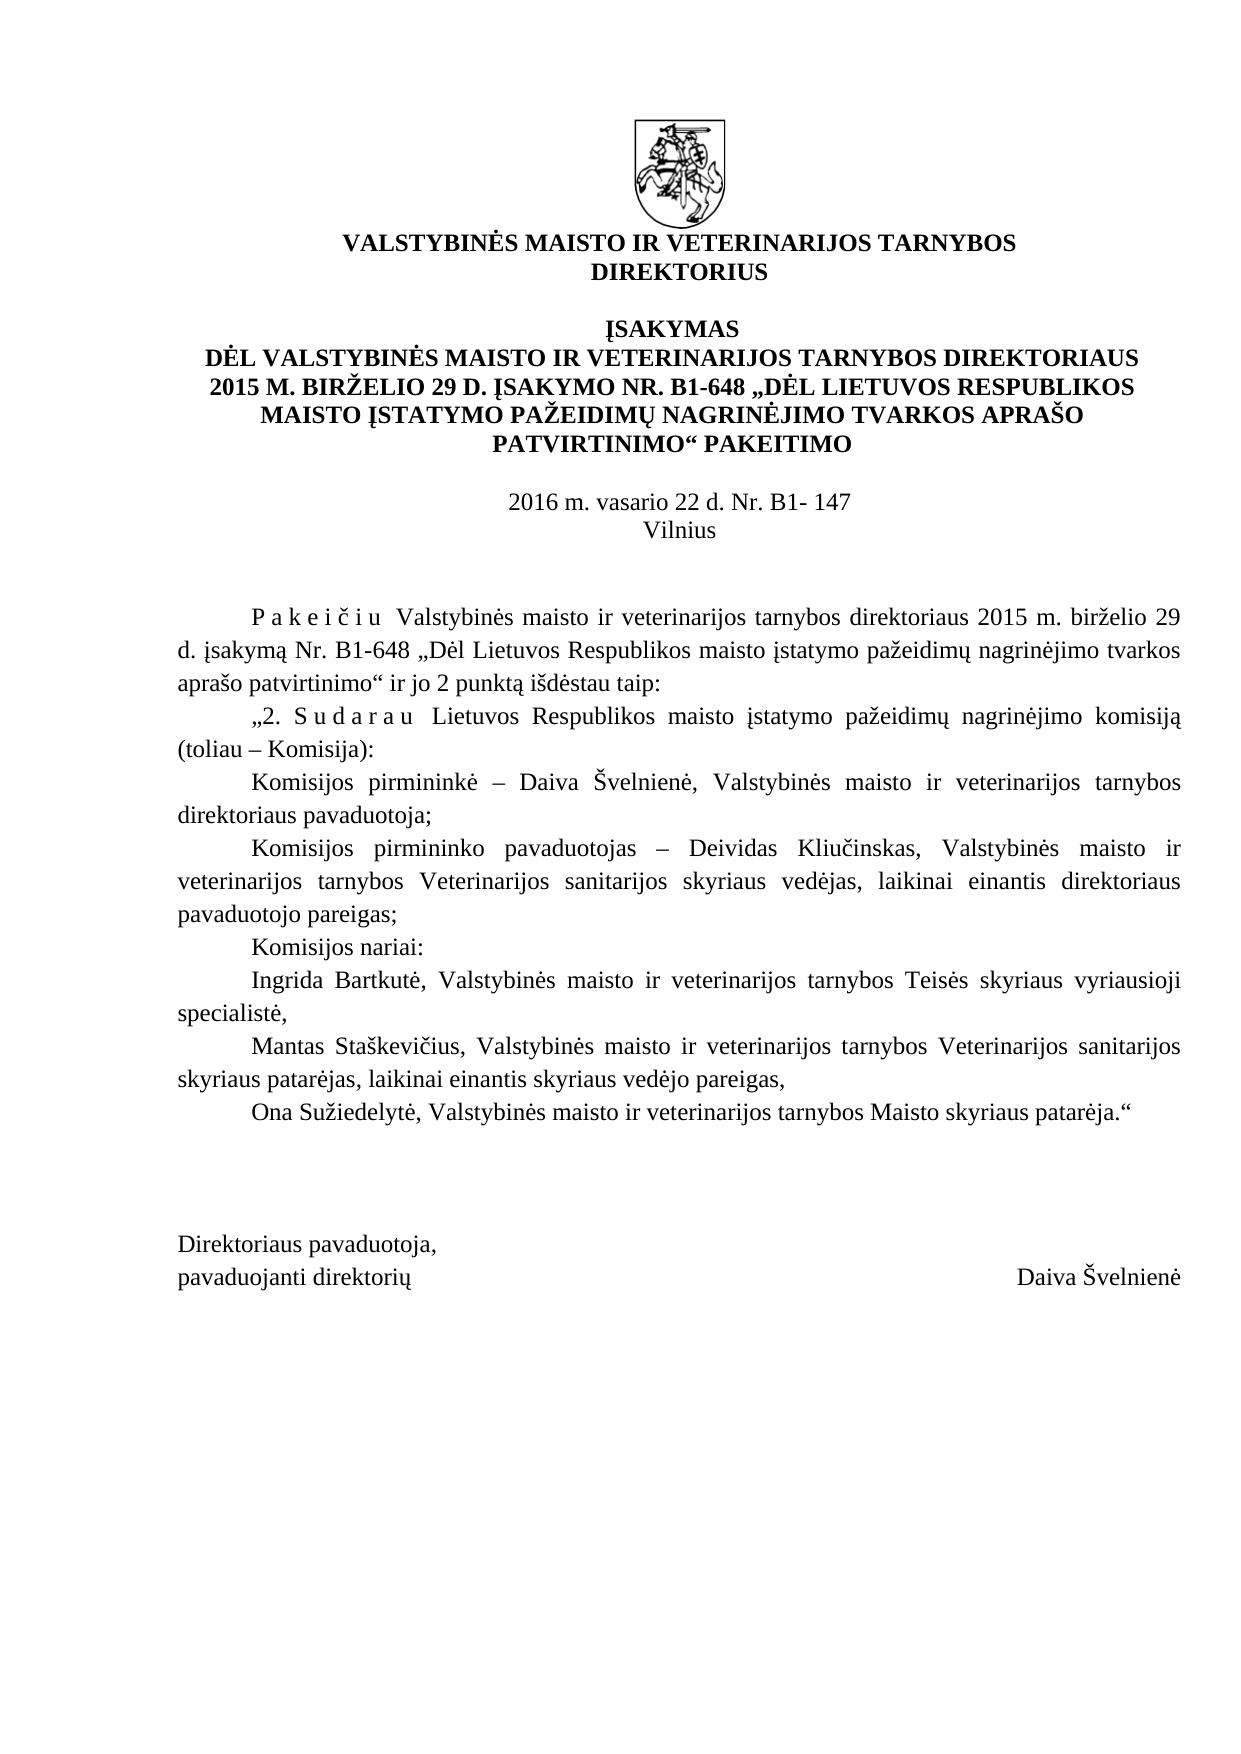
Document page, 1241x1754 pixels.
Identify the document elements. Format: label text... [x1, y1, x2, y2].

text Komisijos nariai: [177, 932, 1182, 961]
text Pakeičiu Valstybinės maisto ir veterinarijos tarnybos direktoriaus 2015 m. birželio 29 d. įsakymą Nr. B1-648 „Dėl Lietuvos Respublikos maisto įstatymo pažeidimų nagrinėjimo tvarkos aprašo patvirtinimo“ ir jo 2 punktą išdėstau taip: [177, 602, 1182, 697]
text Direktoriaus pavaduotoja, [177, 1229, 1182, 1258]
text DĖL VALSTYBINĖS MAISTO IR VETERINARIJOS TARNYBOS DIREKTORIAUS 2015 M. BIRŽELIO 29 D. ĮSAKYMO NR. B1-648 „DĖL LIETUVOS RESPUBLIKOS MAISTO ĮSTATYMO PAŽEIDIMŲ NAGRINĖJIMO TVARKOS APRAŠO PATVIRTINIMO“ PAKEITIMO [177, 343, 1167, 458]
text pavaduojanti direktorių Daiva Švelnienė [177, 1262, 1182, 1291]
text Komisijos pirmininkė – Daiva Švelnienė, Valstybinės maisto ir veterinarijos tarnybos direktoriaus pavaduotoja; [177, 767, 1182, 829]
text VALSTYBINĖS MAISTO IR VETERINARIJOS TARNYBOS [177, 228, 1182, 257]
text Vilnius [177, 516, 1182, 544]
text Mantas Staškevičius, Valstybinės maisto ir veterinarijos tarnybos Veterinarijos sanitarijos skyriaus patarėjas, laikinai einantis skyriaus vedėjo pareigas, [177, 1031, 1182, 1093]
text „2. Sudarau Lietuvos Respublikos maisto įstatymo pažeidimų nagrinėjimo komisiją (toliau – Komisija): [177, 701, 1182, 763]
text Ingrida Bartkutė, Valstybinės maisto ir veterinarijos tarnybos Teisės skyriaus vyriausioji specialistė, [177, 965, 1182, 1027]
text 2016 m. vasario 22 d. Nr. B1- 147 [177, 487, 1182, 516]
text ĮSAKYMAS [177, 314, 1167, 343]
text Komisijos pirmininko pavaduotojas – Deividas Kliučinskas, Valstybinės maisto ir veterinarijos tarnybos Veterinarijos sanitarijos skyriaus vedėjas, laikinai einantis direktoriaus pavaduotojo pareigas; [177, 833, 1182, 928]
text DIREKTORIUS [177, 257, 1182, 286]
text Ona Sužiedelytė, Valstybinės maisto ir veterinarijos tarnybos Maisto skyriaus patarėja.“ [177, 1097, 1182, 1126]
